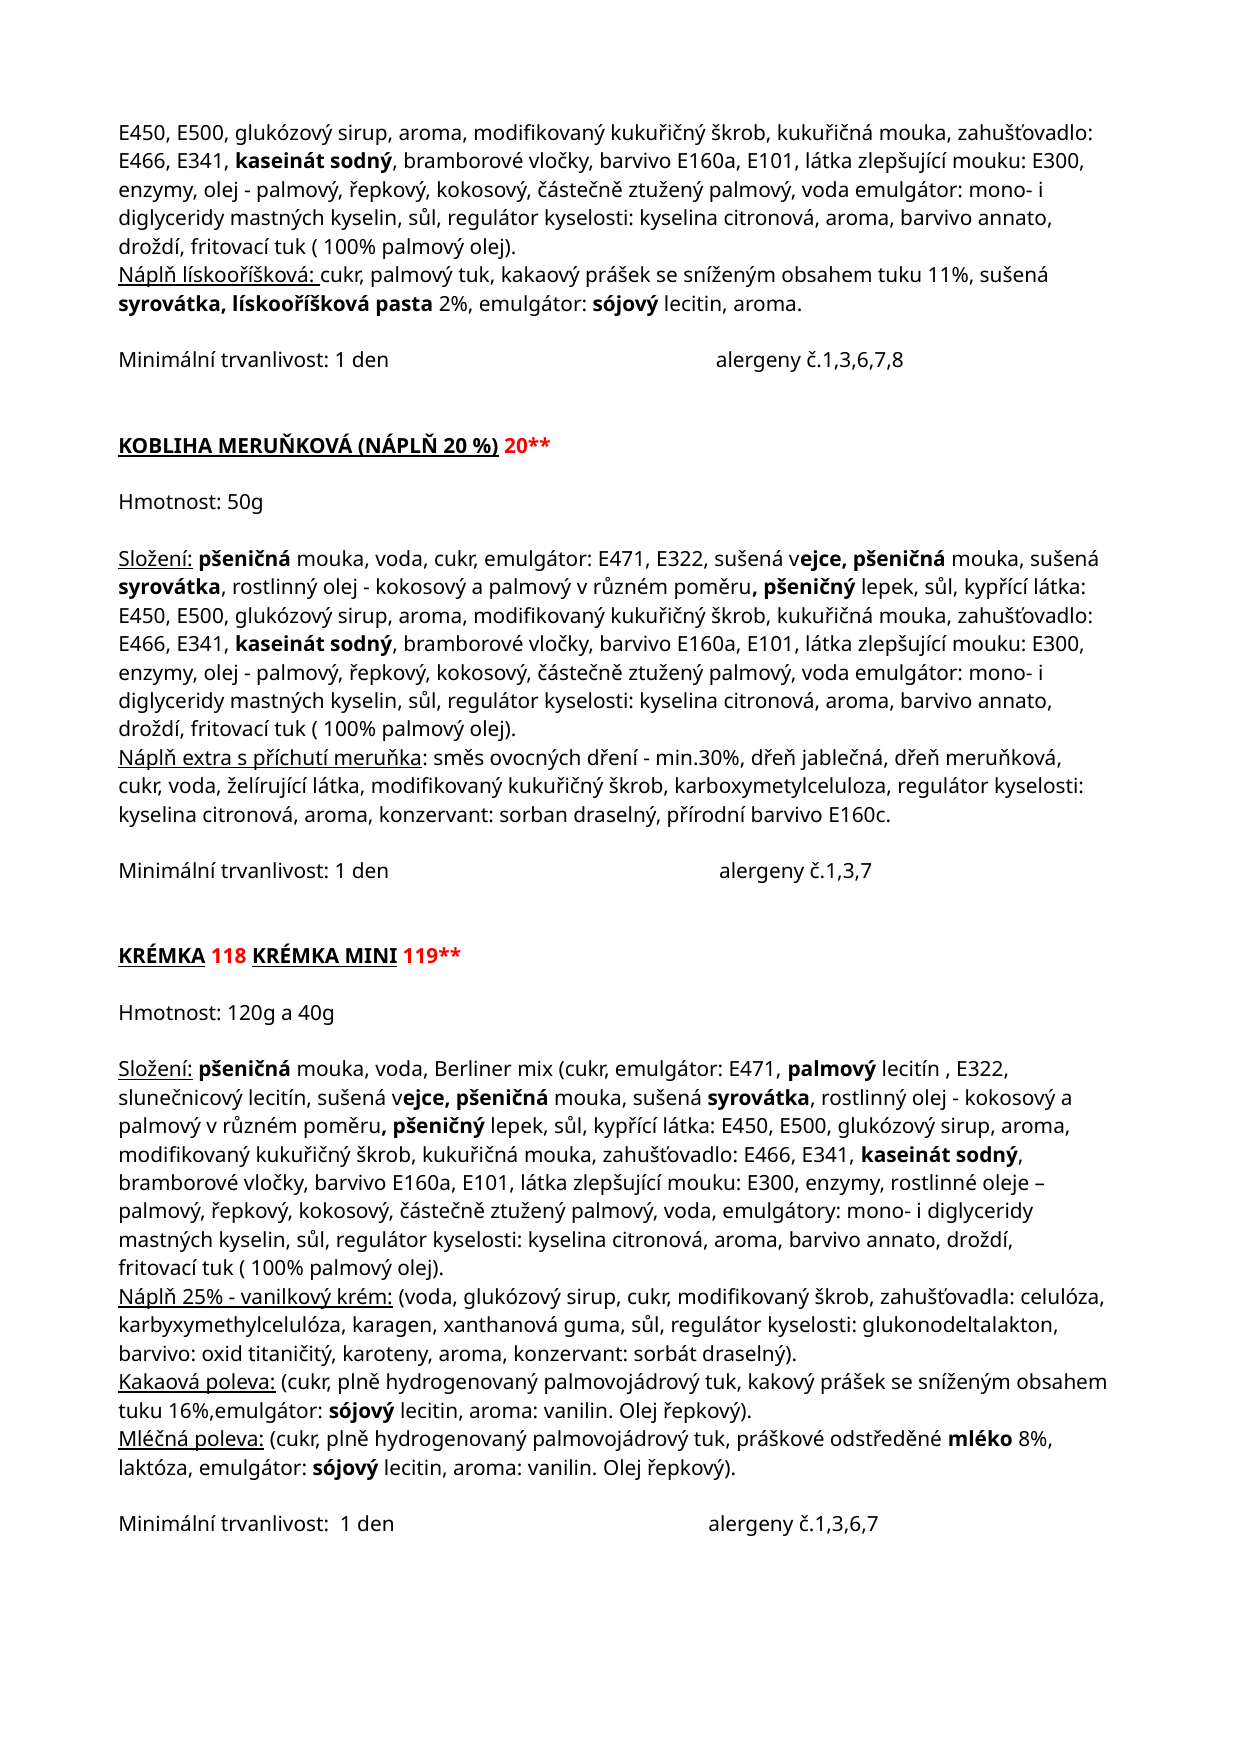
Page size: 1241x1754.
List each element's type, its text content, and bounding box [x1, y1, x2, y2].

text palmový v různém poměru, pšeničný lepek, sůl, kypřící látka: E450, E500, glukózový sirup, aroma, modifikovaný kukuřičný škrob, kukuřičná mouka, zahušťovadlo: E466, E341, kaseinát sodný, bramborové vločky, barvivo E160a, E101, látka zlepšující mouku: E300, enzymy, rostlinné oleje – palmový, řepkový, kokosový, částečně ztužený palmový, voda, emulgátory: mono- i diglyceridy [118, 1111, 1122, 1225]
text Složení: pšeničná mouka, voda, cukr, emulgátor: E471, E322, sušená vejce, pšeničná mouka, sušená syrovátka, rostlinný olej - kokosový a palmový v různém poměru, pšeničný lepek, sůl, kypřící látka: E450, E500, glukózový sirup, aroma, modifikovaný kukuřičný škrob, kukuřičná mouka, zahušťovadlo: E466, E341, kaseinát sodný, bramborové vločky, barvivo E160a, E101, látka zlepšující mouku: E300, enzymy, olej - palmový, řepkový, kokosový, částečně ztužený palmový, voda emulgátor: mono- i diglyceridy mastných kyselin, sůl, regulátor kyselosti: kyselina citronová, aroma, barvivo annato, droždí, fritovací tuk ( 100% palmový olej). Náplň extra s příchutí meruňka: směs ovocných dření - min.30%, dřeň jablečná, dřeň meruňková, [118, 544, 1122, 771]
text Minimální trvanlivost: 1 den alergeny č.1,3,7 [118, 856, 1122, 885]
text barvivo: oxid titaničitý, karoteny, aroma, konzervant: sorbát draselný). [118, 1339, 1122, 1367]
text Náplň 25% - vanilkový krém: (voda, glukózový sirup, cukr, modifikovaný škrob, zahušťovadla: celulóza, karbyxymethylcelulóza, karagen, xanthanová guma, sůl, regulátor kyselosti: glukonodeltalakton, [118, 1282, 1122, 1339]
text Hmotnost: 120g a 40g [118, 998, 1122, 1026]
text KRÉMKA 118 KRÉMKA MINI 119** [118, 942, 1122, 970]
text Kakaová poleva: (cukr, plně hydrogenovaný palmovojádrový tuk, kakový prášek se sníženým obsahem tuku 16%,emulgátor: sójový lecitin, aroma: vanilin. Olej řepkový). [118, 1367, 1122, 1424]
text mastných kyselin, sůl, regulátor kyselosti: kyselina citronová, aroma, barvivo annato, droždí, [118, 1225, 1122, 1253]
text Minimální trvanlivost: 1 den alergeny č.1,3,6,7,8 [118, 346, 1122, 374]
text fritovací tuk ( 100% palmový olej). [118, 1253, 1122, 1282]
text E450, E500, glukózový sirup, aroma, modifikovaný kukuřičný škrob, kukuřičná mouka, zahušťovadlo: E466, E341, kaseinát sodný, bramborové vločky, barvivo E160a, E101, látka zlepšující mouku: E300, enzymy, olej - palmový, řepkový, kokosový, částečně ztužený palmový, voda emulgátor: mono- i diglyceridy mastných kyselin, sůl, regulátor kyselosti: kyselina citronová, aroma, barvivo annato, droždí, fritovací tuk ( 100% palmový olej). [118, 118, 1122, 260]
text Minimální trvanlivost: 1 den alergeny č.1,3,6,7 [118, 1509, 1122, 1537]
text Hmotnost: 50g [118, 487, 1122, 516]
text Mléčná poleva: (cukr, plně hydrogenovaný palmovojádrový tuk, práškové odstředěné mléko 8%, laktóza, emulgátor: sójový lecitin, aroma: vanilin. Olej řepkový). [118, 1424, 1122, 1481]
text cukr, voda, želírující látka, modifikovaný kukuřičný škrob, karboxymetylceluloza, regulátor kyselosti: kyselina citronová, aroma, konzervant: sorban draselný, přírodní barvivo E160c. [118, 771, 1122, 828]
text KOBLIHA MERUŇKOVÁ (NÁPLŇ 20 %) 20** [118, 431, 1122, 459]
text Složení: pšeničná mouka, voda, Berliner mix (cukr, emulgátor: E471, palmový lecitín , E322, slunečnicový lecitín, sušená vejce, pšeničná mouka, sušená syrovátka, rostlinný olej - kokosový a [118, 1054, 1122, 1111]
text Náplň lískooříšková: cukr, palmový tuk, kakaový prášek se sníženým obsahem tuku 11%, sušená syrovátka, lískooříšková pasta 2%, emulgátor: sójový lecitin, aroma. [118, 260, 1122, 317]
